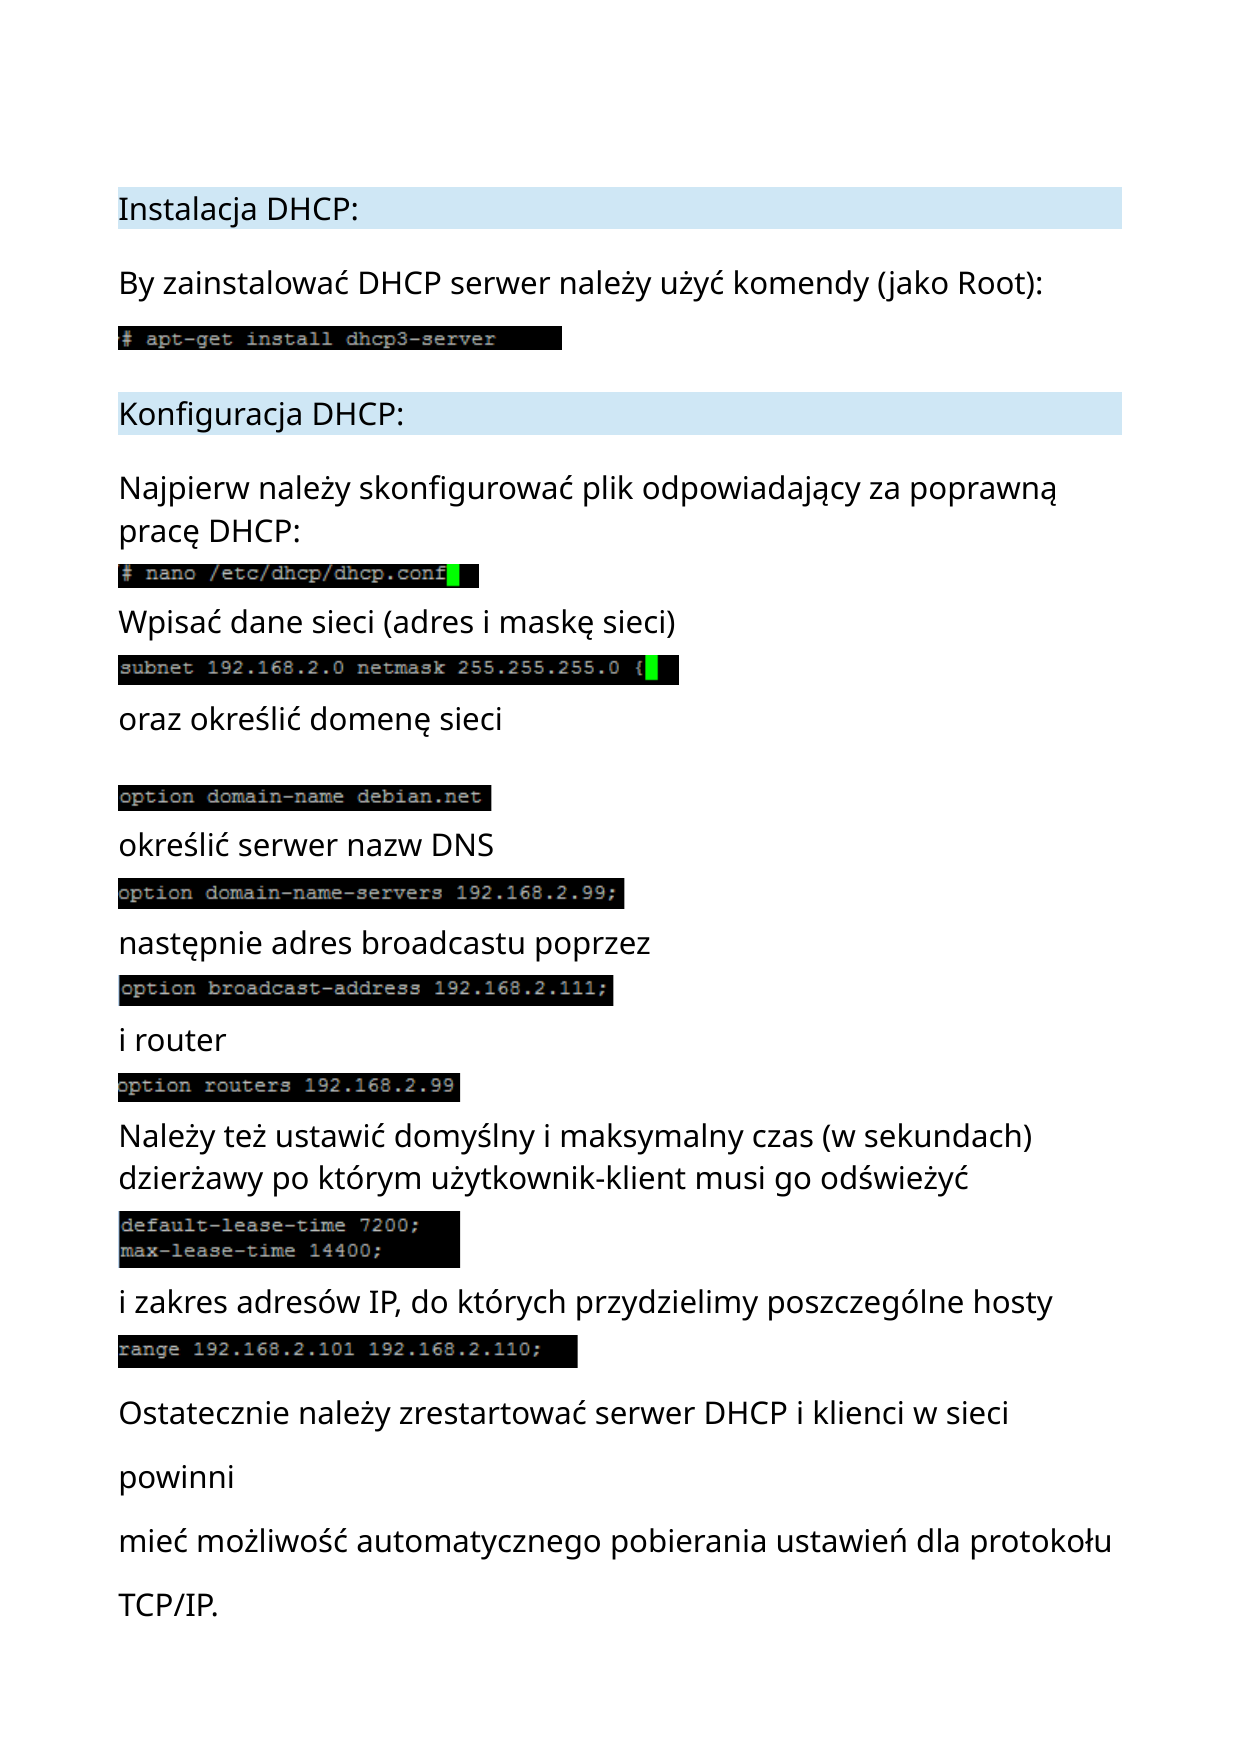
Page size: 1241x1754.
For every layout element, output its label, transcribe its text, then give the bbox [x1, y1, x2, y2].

text następnie adres broadcastu poprzez [118, 921, 1122, 963]
text oraz określić domenę sieci [118, 697, 1122, 740]
picture [118, 326, 562, 350]
picture [118, 785, 492, 811]
text Instalacja DHCP: [118, 187, 1122, 229]
text Ostatecznie należy zrestartować serwer DHCP i klienci w sieci powinni mieć możliwość automatycznego pobierania ustawień dla protokołu TCP/IP. [118, 1391, 1122, 1625]
picture [118, 564, 479, 588]
text Wpisać dane sieci (adres i maskę sieci) [118, 600, 1122, 643]
picture [118, 655, 679, 685]
picture [118, 1073, 461, 1102]
text i zakres adresów IP, do których przydzielimy poszczególne hosty [118, 1280, 1122, 1323]
text Konfiguracja DHCP: [118, 392, 1122, 435]
picture [118, 975, 614, 1006]
text Należy też ustawić domyślny i maksymalny czas (w sekundach) dzierżawy po którym użytkownik-klient musi go odświeżyć [118, 1114, 1122, 1199]
text Najpierw należy skonfigurować plik odpowiadający za poprawną pracę DHCP: [118, 466, 1122, 552]
picture [118, 1211, 461, 1268]
picture [118, 878, 625, 909]
text określić serwer nazw DNS [118, 823, 1122, 866]
text i router [118, 1018, 1122, 1061]
picture [118, 1335, 578, 1368]
text By zainstalować DHCP serwer należy użyć komendy (jako Root): [118, 261, 1122, 304]
